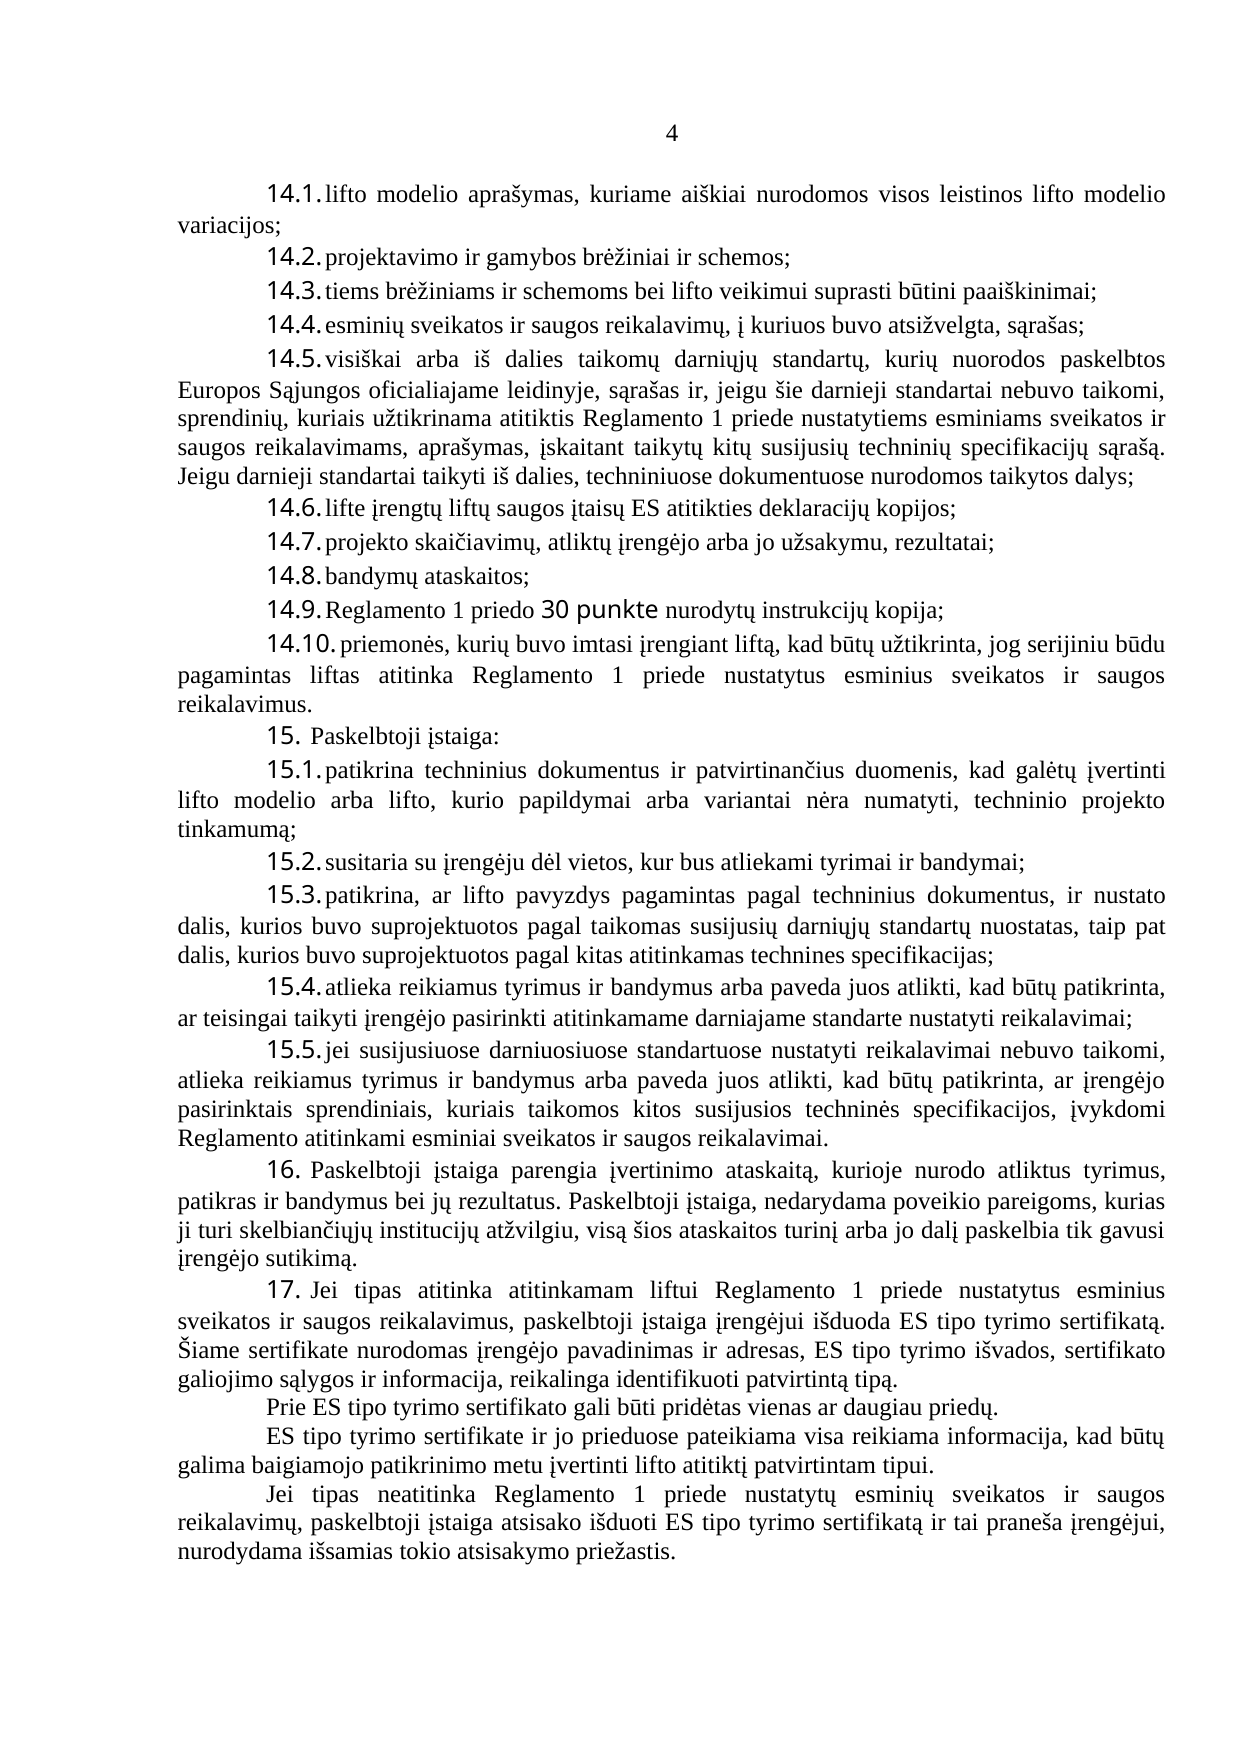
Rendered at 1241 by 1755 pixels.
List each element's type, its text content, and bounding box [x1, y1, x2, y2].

text 14.1. lifto modelio aprašymas, kuriame aiškiai nurodomos visos leistinos lifto modelio variacijos; [177, 176, 1166, 238]
text ES tipo tyrimo sertifikate ir jo prieduose pateikiama visa reikiama informacija, kad būtų galima baigiamojo patikrinimo metu įvertinti lifto atitiktį patvirtintam tipui. [177, 1421, 1166, 1479]
text Prie ES tipo tyrimo sertifikato gali būti pridėtas vienas ar daugiau priedų. [177, 1392, 1166, 1421]
text 14.7. projekto skaičiavimų, atliktų įrengėjo arba jo užsakymu, rezultatai; [177, 524, 1166, 558]
text 15. Paskelbtoji įstaiga: [177, 717, 1166, 752]
text 14.2. projektavimo ir gamybos brėžiniai ir schemos; [177, 238, 1166, 272]
text 15.3. patikrina, ar lifto pavyzdys pagamintas pagal techninius dokumentus, ir nustato dalis, kurios buvo suprojektuotos pagal taikomas susijusių darniųjų standartų nuostatas, taip pat dalis, kurios buvo suprojektuotos pagal kitas atitinkamas technines specifikacijas; [177, 877, 1166, 969]
text 14.4. esminių sveikatos ir saugos reikalavimų, į kuriuos buvo atsižvelgta, sąrašas; [177, 307, 1166, 341]
text 14.6. lifte įrengtų liftų saugos įtaisų ES atitikties deklaracijų kopijos; [177, 490, 1166, 524]
text 17. Jei tipas atitinka atitinkamam liftui Reglamento 1 priede nustatytus esminius sveikatos ir saugos reikalavimus, paskelbtoji įstaiga įrengėjui išduoda ES tipo tyrimo sertifikatą. Šiame sertifikate nurodomas įrengėjo pavadinimas ir adresas, ES tipo tyrimo išvados, sertifikato galiojimo sąlygos ir informacija, reikalinga identifikuoti patvirtintą tipą. [177, 1272, 1166, 1392]
text 14.8. bandymų ataskaitos; [177, 558, 1166, 592]
text 15.1. patikrina techninius dokumentus ir patvirtinančius duomenis, kad galėtų įvertinti lifto modelio arba lifto, kurio papildymai arba variantai nėra numatyti, techninio projekto tinkamumą; [177, 752, 1166, 843]
text 15.2. susitaria su įrengėju dėl vietos, kur bus atliekami tyrimai ir bandymai; [177, 843, 1166, 877]
text 14.5. visiškai arba iš dalies taikomų darniųjų standartų, kurių nuorodos paskelbtos Europos Sąjungos oficialiajame leidinyje, sąrašas ir, jeigu šie darnieji standartai nebuvo taikomi, sprendinių, kuriais užtikrinama atitiktis Reglamento 1 priede nustatytiems esminiams sveikatos ir saugos reikalavimams, aprašymas, įskaitant taikytų kitų susijusių techninių specifikacijų sąrašą. Jeigu darnieji standartai taikyti iš dalies, techniniuose dokumentuose nurodomos taikytos dalys; [177, 341, 1166, 490]
text 14.9. Reglamento 1 priedo 30 punkte nurodytų instrukcijų kopija; [177, 592, 1166, 626]
text 16. Paskelbtoji įstaiga parengia įvertinimo ataskaitą, kurioje nurodo atliktus tyrimus, patikras ir bandymus bei jų rezultatus. Paskelbtoji įstaiga, nedarydama poveikio pareigoms, kurias ji turi skelbiančiųjų institucijų atžvilgiu, visą šios ataskaitos turinį arba jo dalį paskelbia tik gavusi įrengėjo sutikimą. [177, 1152, 1166, 1272]
text 14.3. tiems brėžiniams ir schemoms bei lifto veikimui suprasti būtini paaiškinimai; [177, 272, 1166, 307]
text 14.10. priemonės, kurių buvo imtasi įrengiant liftą, kad būtų užtikrinta, jog serijiniu būdu pagamintas liftas atitinka Reglamento 1 priede nustatytus esminius sveikatos ir saugos reikalavimus. [177, 626, 1166, 717]
text 15.5. jei susijusiuose darniuosiuose standartuose nustatyti reikalavimai nebuvo taikomi, atlieka reikiamus tyrimus ir bandymus arba paveda juos atlikti, kad būtų patikrinta, ar įrengėjo pasirinktais sprendiniais, kuriais taikomos kitos susijusios techninės specifikacijos, įvykdomi Reglamento atitinkami esminiai sveikatos ir saugos reikalavimai. [177, 1032, 1166, 1152]
text 15.4. atlieka reikiamus tyrimus ir bandymus arba paveda juos atlikti, kad būtų patikrinta, ar teisingai taikyti įrengėjo pasirinkti atitinkamame darniajame standarte nustatyti reikalavimai; [177, 969, 1166, 1032]
text Jei tipas neatitinka Reglamento 1 priede nustatytų esminių sveikatos ir saugos reikalavimų, paskelbtoji įstaiga atsisako išduoti ES tipo tyrimo sertifikatą ir tai praneša įrengėjui, nurodydama išsamias tokio atsisakymo priežastis. [177, 1479, 1166, 1565]
